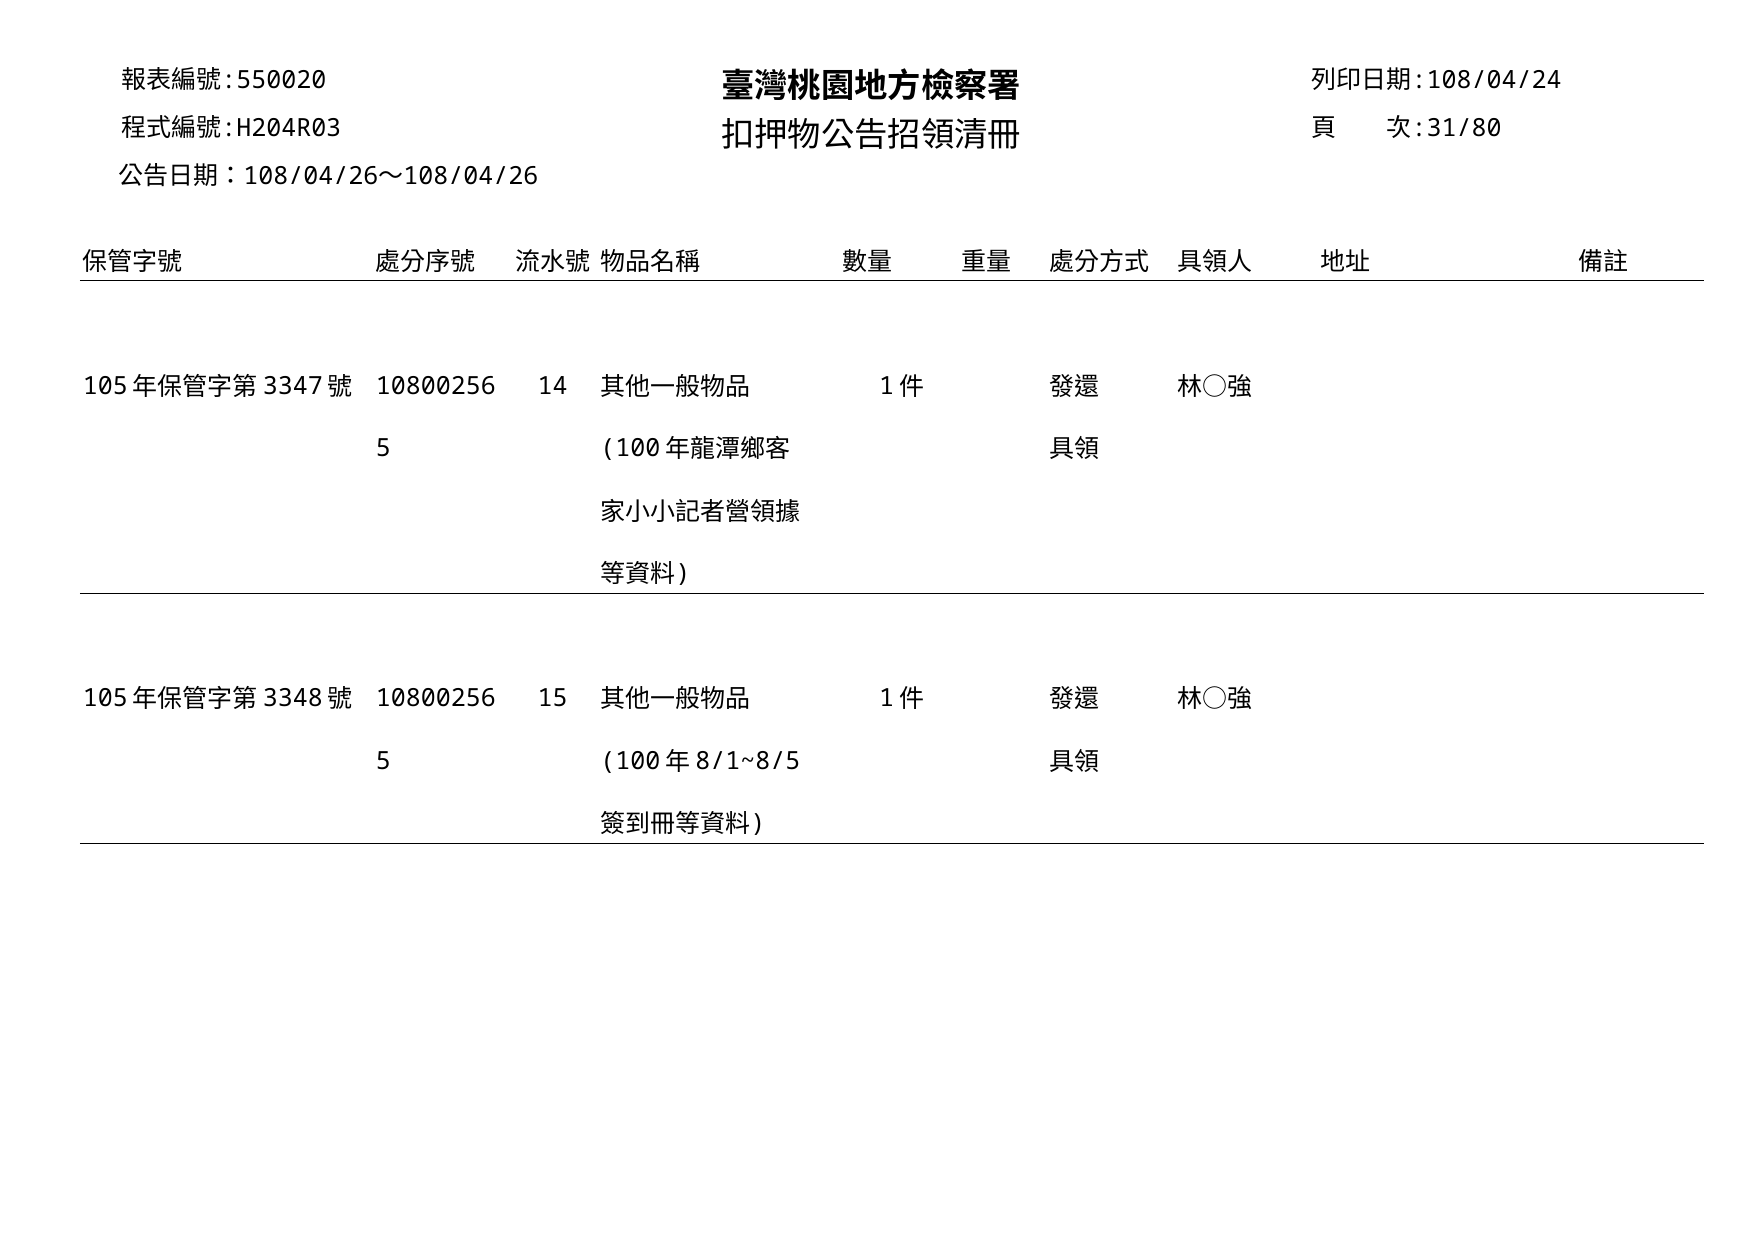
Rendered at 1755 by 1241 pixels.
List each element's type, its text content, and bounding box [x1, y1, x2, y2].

table_cell 15 [507, 594, 597, 843]
table_cell [927, 281, 1046, 593]
table_cell 105年保管字第3347號 [80, 281, 373, 593]
table_header 重量 [927, 218, 1046, 280]
table_header 保管字號 [80, 218, 373, 280]
table_cell 1件 [808, 281, 927, 593]
table_header 處分方式 [1046, 218, 1175, 280]
table_header 具領人 [1175, 218, 1317, 280]
table_header 數量 [808, 218, 927, 280]
table_cell 發還 具領 [1046, 594, 1175, 843]
table_header 流水號 [507, 218, 597, 280]
table_header 備註 [1575, 218, 1704, 280]
table_cell 108002565 [373, 281, 507, 593]
table_cell 108002565 [373, 594, 507, 843]
table_cell [1317, 281, 1575, 593]
table_cell 林○強 [1175, 281, 1317, 593]
table_header 處分序號 [373, 218, 507, 280]
table_cell [1575, 281, 1704, 593]
table_cell 發還 具領 [1046, 281, 1175, 593]
table_cell 14 [507, 281, 597, 593]
table_cell 其他一般物品(100年8/1~8/5簽到冊等資料) [597, 594, 807, 843]
table_cell [927, 594, 1046, 843]
table_cell 1件 [808, 594, 927, 843]
table_cell 林○強 [1175, 594, 1317, 843]
table_cell [1317, 594, 1575, 843]
table_cell 其他一般物品(100年龍潭鄉客家小小記者營領據等資料) [597, 281, 807, 593]
table_header 地址 [1317, 218, 1575, 280]
table_cell [1575, 594, 1704, 843]
table_cell 105年保管字第3348號 [80, 594, 373, 843]
table_header 物品名稱 [597, 218, 807, 280]
